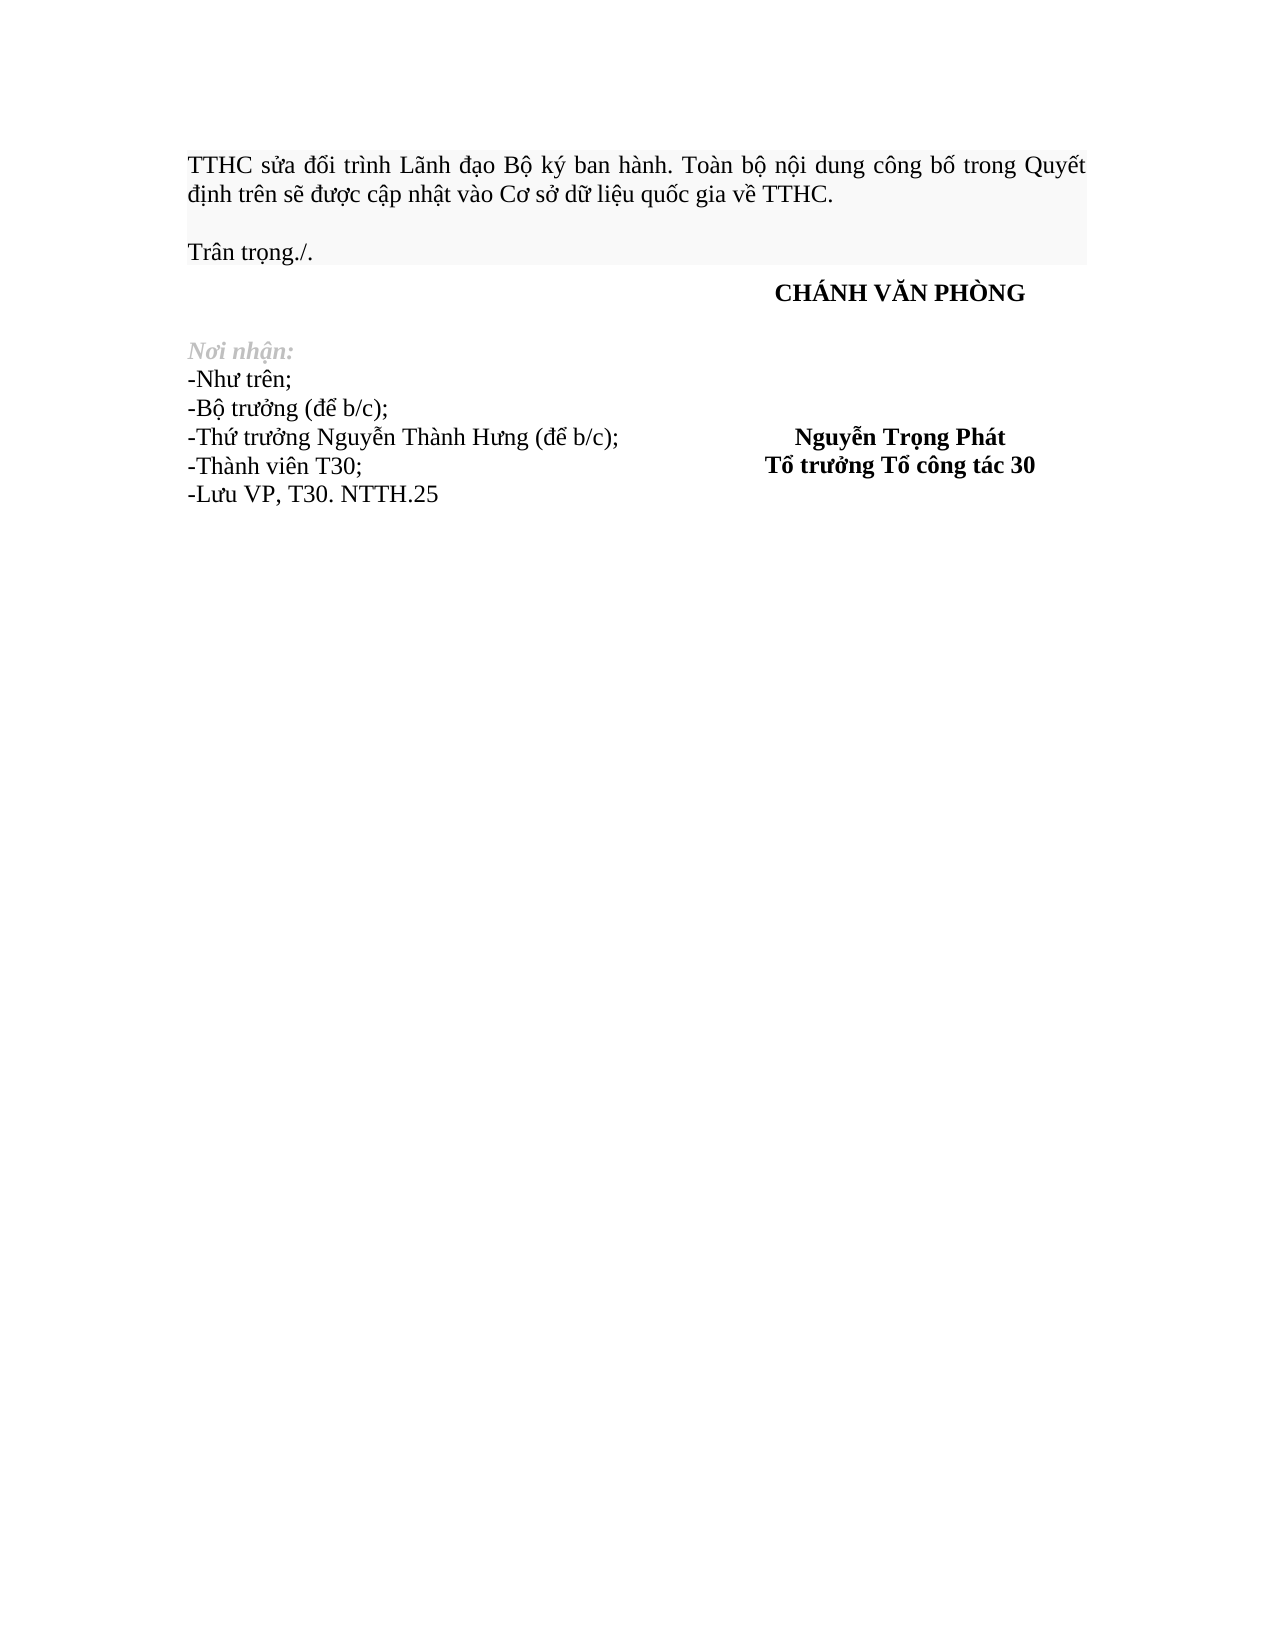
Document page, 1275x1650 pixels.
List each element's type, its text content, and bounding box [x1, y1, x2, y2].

table_header Nơi nhận: -Như trên; -Bộ trưởng (để b/c); -Thứ trưởng Nguyễn Thành Hưng (để b/c); -Thành viên T30; -Lưu VP, T30. NTTH.25 [176, 278, 694, 521]
text TTHC sửa đổi trình Lãnh đạo Bộ ký ban hành. Toàn bộ nội dung công bố trong Quyết định trên sẽ được cập nhật vào Cơ sở dữ liệu quốc gia về TTHC. [187, 150, 1087, 207]
text Trân trọng./. [187, 237, 1087, 265]
table_header CHÁNH VĂN PHÒNG Nguyễn Trọng Phát Tổ trưởng Tổ công tác 30 [694, 278, 1106, 521]
